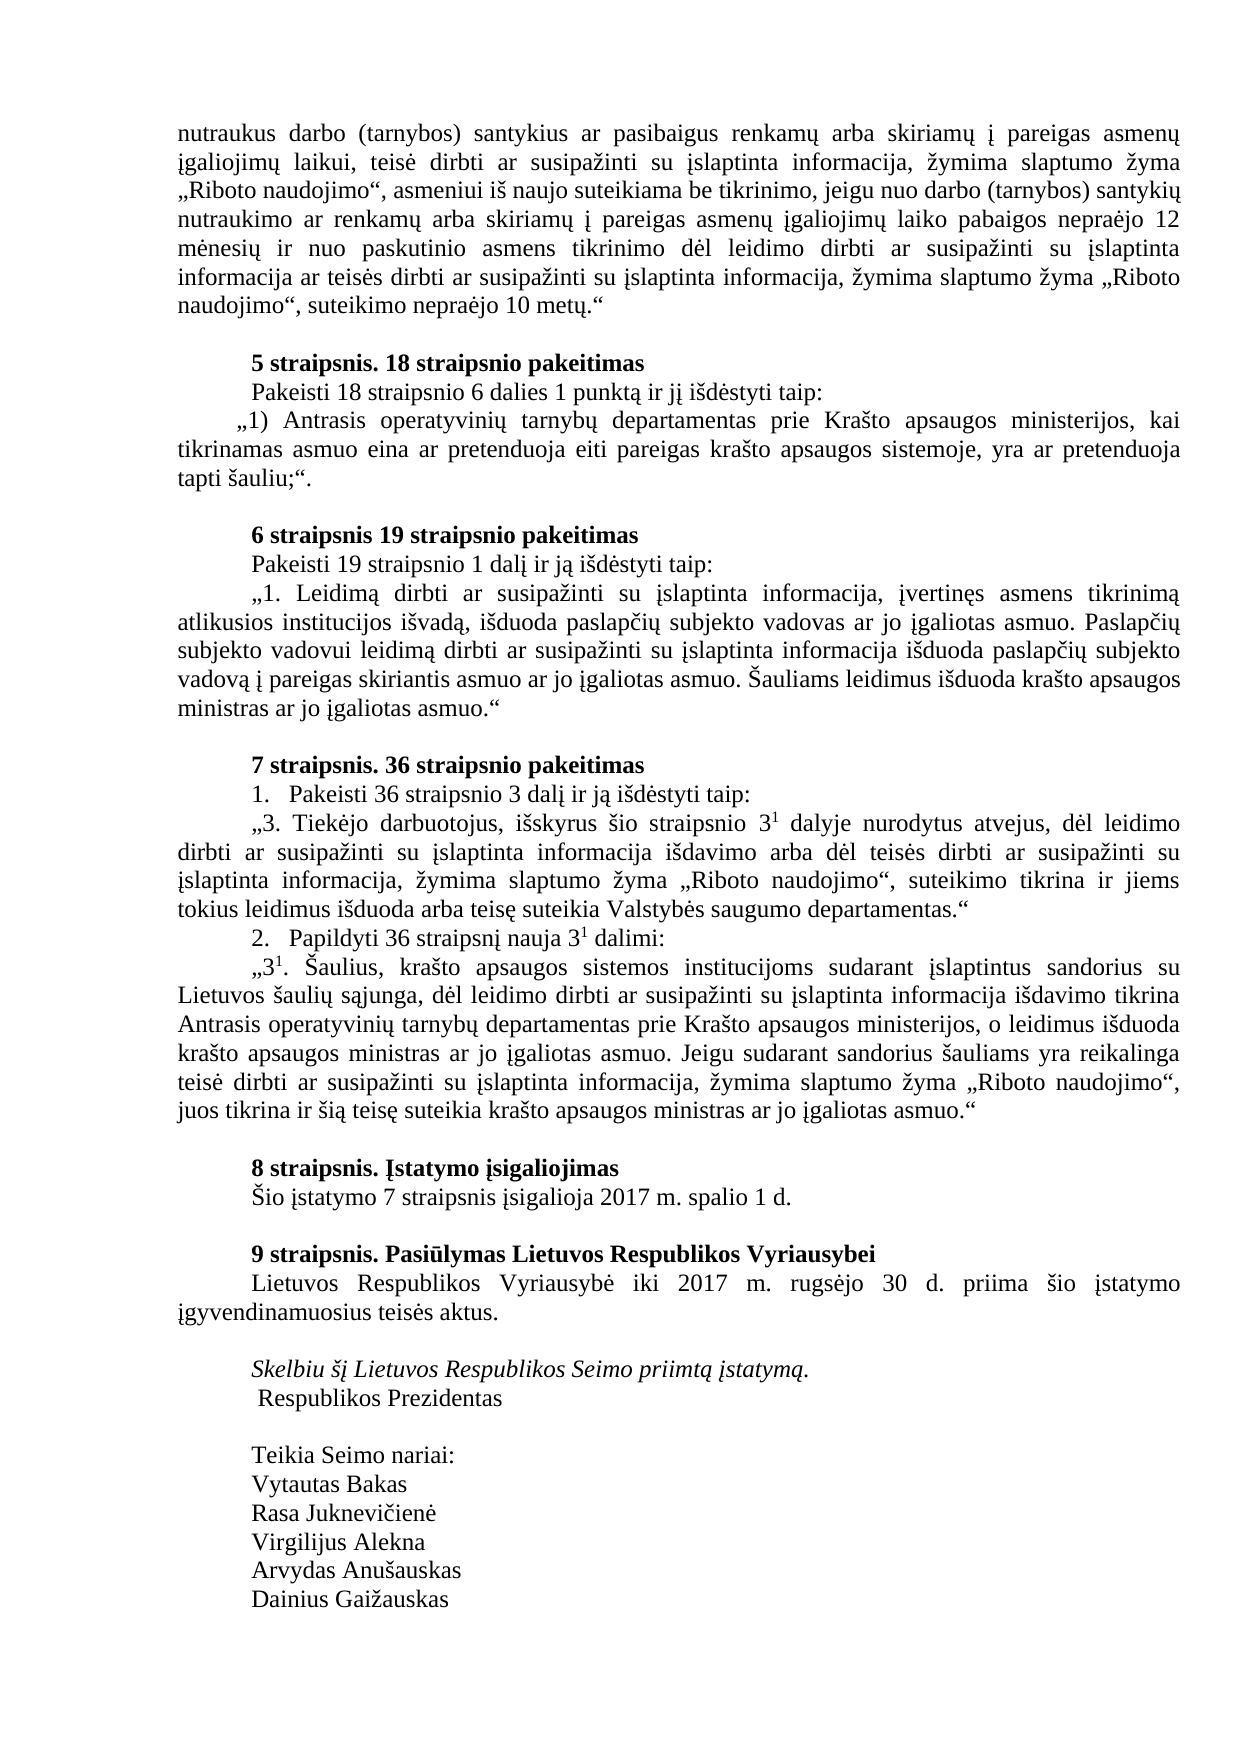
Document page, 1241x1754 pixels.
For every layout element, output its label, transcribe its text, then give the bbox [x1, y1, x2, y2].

text „1. Leidimą dirbti ar susipažinti su įslaptinta informacija, įvertinęs asmens tikrinimą atlikusios institucijos išvadą, išduoda paslapčių subjekto vadovas ar jo įgaliotas asmuo. Paslapčių subjekto vadovui leidimą dirbti ar susipažinti su įslaptinta informacija išduoda paslapčių subjekto vadovą į pareigas skiriantis asmuo ar jo įgaliotas asmuo. Šauliams leidimus išduoda krašto apsaugos ministras ar jo įgaliotas asmuo.“ [177, 578, 1181, 722]
text „3. Tiekėjo darbuotojus, išskyrus šio straipsnio 31 dalyje nurodytus atvejus, dėl leidimo dirbti ar susipažinti su įslaptinta informacija išdavimo arba dėl teisės dirbti ar susipažinti su įslaptinta informacija, žymima slaptumo žyma „Riboto naudojimo“, suteikimo tikrina ir jiems tokius leidimus išduoda arba teisę suteikia Valstybės saugumo departamentas.“ [177, 808, 1181, 923]
text Arvydas Anušauskas [177, 1556, 1181, 1584]
text „1) Antrasis operatyvinių tarnybų departamentas prie Krašto apsaugos ministerijos, kai tikrinamas asmuo eina ar pretenduoja eiti pareigas krašto apsaugos sistemoje, yra ar pretenduoja tapti šauliu;“. [177, 406, 1181, 492]
text Pakeisti 19 straipsnio 1 dalį ir ją išdėstyti taip: [177, 549, 1181, 578]
text 6 straipsnis 19 straipsnio pakeitimas [177, 521, 1181, 549]
text Teikia Seimo nariai: [177, 1441, 1181, 1469]
text Pakeisti 18 straipsnio 6 dalies 1 punktą ir jį išdėstyti taip: [177, 377, 1181, 406]
text „31. Šaulius, krašto apsaugos sistemos institucijoms sudarant įslaptintus sandorius su Lietuvos šaulių sąjunga, dėl leidimo dirbti ar susipažinti su įslaptinta informacija išdavimo tikrina Antrasis operatyvinių tarnybų departamentas prie Krašto apsaugos ministerijos, o leidimus išduoda krašto apsaugos ministras ar jo įgaliotas asmuo. Jeigu sudarant sandorius šauliams yra reikalinga teisė dirbti ar susipažinti su įslaptinta informacija, žymima slaptumo žyma „Riboto naudojimo“, juos tikrina ir šią teisę suteikia krašto apsaugos ministras ar jo įgaliotas asmuo.“ [177, 952, 1181, 1124]
text 7 straipsnis. 36 straipsnio pakeitimas [177, 751, 1181, 779]
text 9 straipsnis. Pasiūlymas Lietuvos Respublikos Vyriausybei [177, 1239, 1181, 1268]
text Virgilijus Alekna [177, 1527, 1181, 1556]
text Respublikos Prezidentas [177, 1383, 1181, 1412]
text Lietuvos Respublikos Vyriausybė iki 2017 m. rugsėjo 30 d. priima šio įstatymo įgyvendinamuosius teisės aktus. [177, 1268, 1181, 1326]
text nutraukus darbo (tarnybos) santykius ar pasibaigus renkamų arba skiriamų į pareigas asmenų įgaliojimų laikui, teisė dirbti ar susipažinti su įslaptinta informacija, žymima slaptumo žyma „Riboto naudojimo“, asmeniui iš naujo suteikiama be tikrinimo, jeigu nuo darbo (tarnybos) santykių nutraukimo ar renkamų arba skiriamų į pareigas asmenų įgaliojimų laiko pabaigos nepraėjo 12 mėnesių ir nuo paskutinio asmens tikrinimo dėl leidimo dirbti ar susipažinti su įslaptinta informacija ar teisės dirbti ar susipažinti su įslaptinta informacija, žymima slaptumo žyma „Riboto naudojimo“, suteikimo nepraėjo 10 metų.“ [177, 118, 1181, 319]
text 8 straipsnis. Įstatymo įsigaliojimas [177, 1153, 1181, 1182]
text Dainius Gaižauskas [177, 1584, 1181, 1613]
text 1. Pakeisti 36 straipsnio 3 dalį ir ją išdėstyti taip: [251, 779, 1181, 808]
text 5 straipsnis. 18 straipsnio pakeitimas [177, 348, 1181, 377]
text 2. Papildyti 36 straipsnį nauja 31 dalimi: [251, 923, 1181, 952]
text Rasa Juknevičienė [177, 1498, 1181, 1527]
text Vytautas Bakas [177, 1469, 1181, 1498]
text Skelbiu šį Lietuvos Respublikos Seimo priimtą įstatymą. [177, 1354, 1181, 1383]
text Šio įstatymo 7 straipsnis įsigalioja 2017 m. spalio 1 d. [177, 1182, 1181, 1211]
